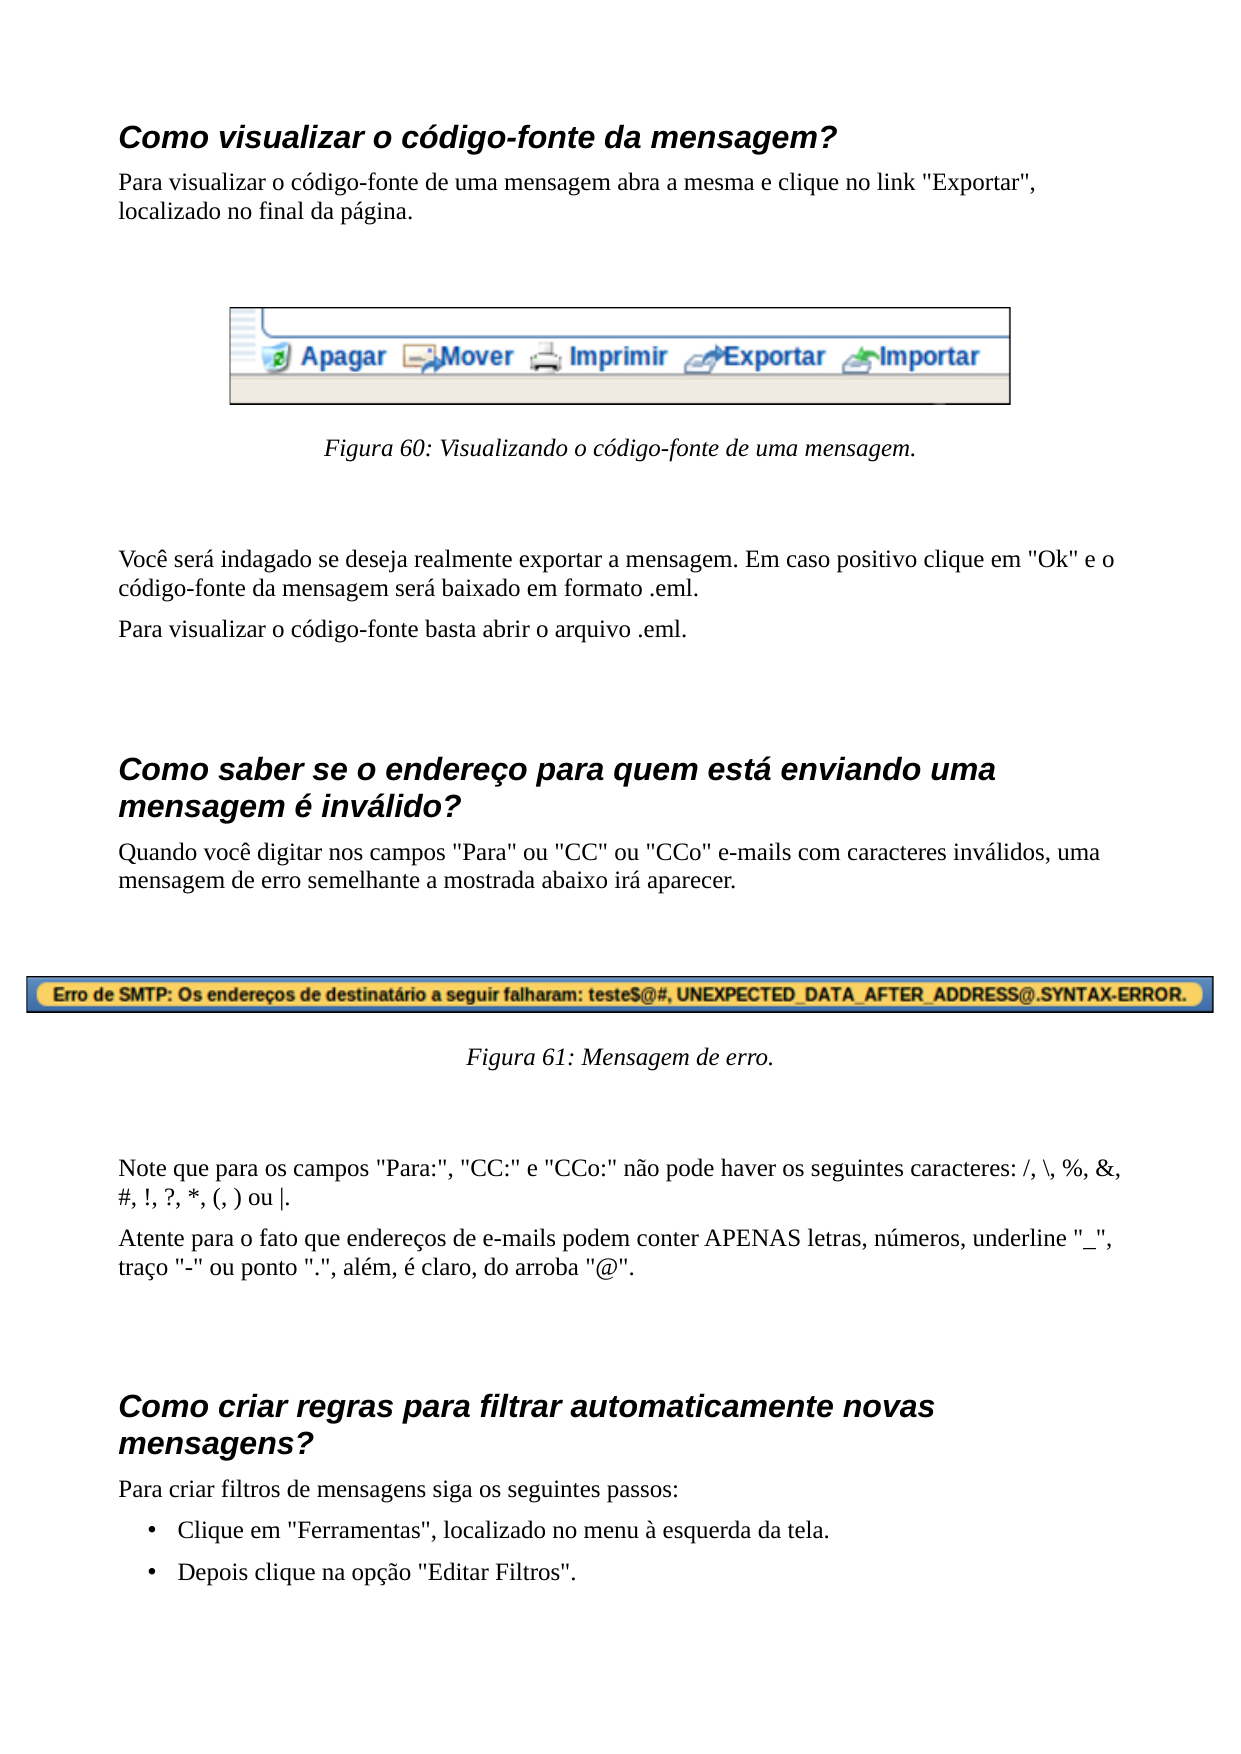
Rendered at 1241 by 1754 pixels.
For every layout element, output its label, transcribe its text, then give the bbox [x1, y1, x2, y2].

text Figura 60: Visualizando o código-fonte de uma mensagem. [118, 307, 1122, 462]
subtitle Como visualizar o código-fonte da mensagem? [118, 118, 1122, 155]
list Clique em "Ferramentas", localizado no menu à esquerda da tela. [148, 1515, 1122, 1544]
subtitle Como saber se o endereço para quem está enviando uma mensagem é inválido? [118, 751, 1122, 824]
picture [229, 307, 1011, 405]
text Atente para o fato que endereços de e-mails podem conter APENAS letras, números, underline "_", traço "-" ou ponto ".", além, é claro, do arroba "@". [118, 1223, 1122, 1280]
picture [26, 976, 1214, 1013]
text Figura 61: Mensagem de erro. [118, 1013, 1122, 1070]
text Para visualizar o código-fonte de uma mensagem abra a mesma e clique no link "Exportar", localizado no final da página. [118, 167, 1122, 225]
text Quando você digitar nos campos "Para" ou "CC" ou "CCo" e-mails com caracteres inválidos, uma mensagem de erro semelhante a mostrada abaixo irá aparecer. [118, 837, 1122, 894]
text Note que para os campos "Para:", "CC:" e "CCo:" não pode haver os seguintes caracteres: /, \, %, &, #, !, ?, *, (, ) ou |. [118, 1153, 1122, 1210]
subtitle Como criar regras para filtrar automaticamente novas mensagens? [118, 1388, 1122, 1462]
list Depois clique na opção "Editar Filtros". [148, 1557, 1122, 1585]
text Para criar filtros de mensagens siga os seguintes passos: [118, 1474, 1122, 1503]
text Para visualizar o código-fonte basta abrir o arquivo .eml. [118, 614, 1122, 643]
text Você será indagado se deseja realmente exportar a mensagem. Em caso positivo clique em "Ok" e o código-fonte da mensagem será baixado em formato .eml. [118, 544, 1122, 602]
